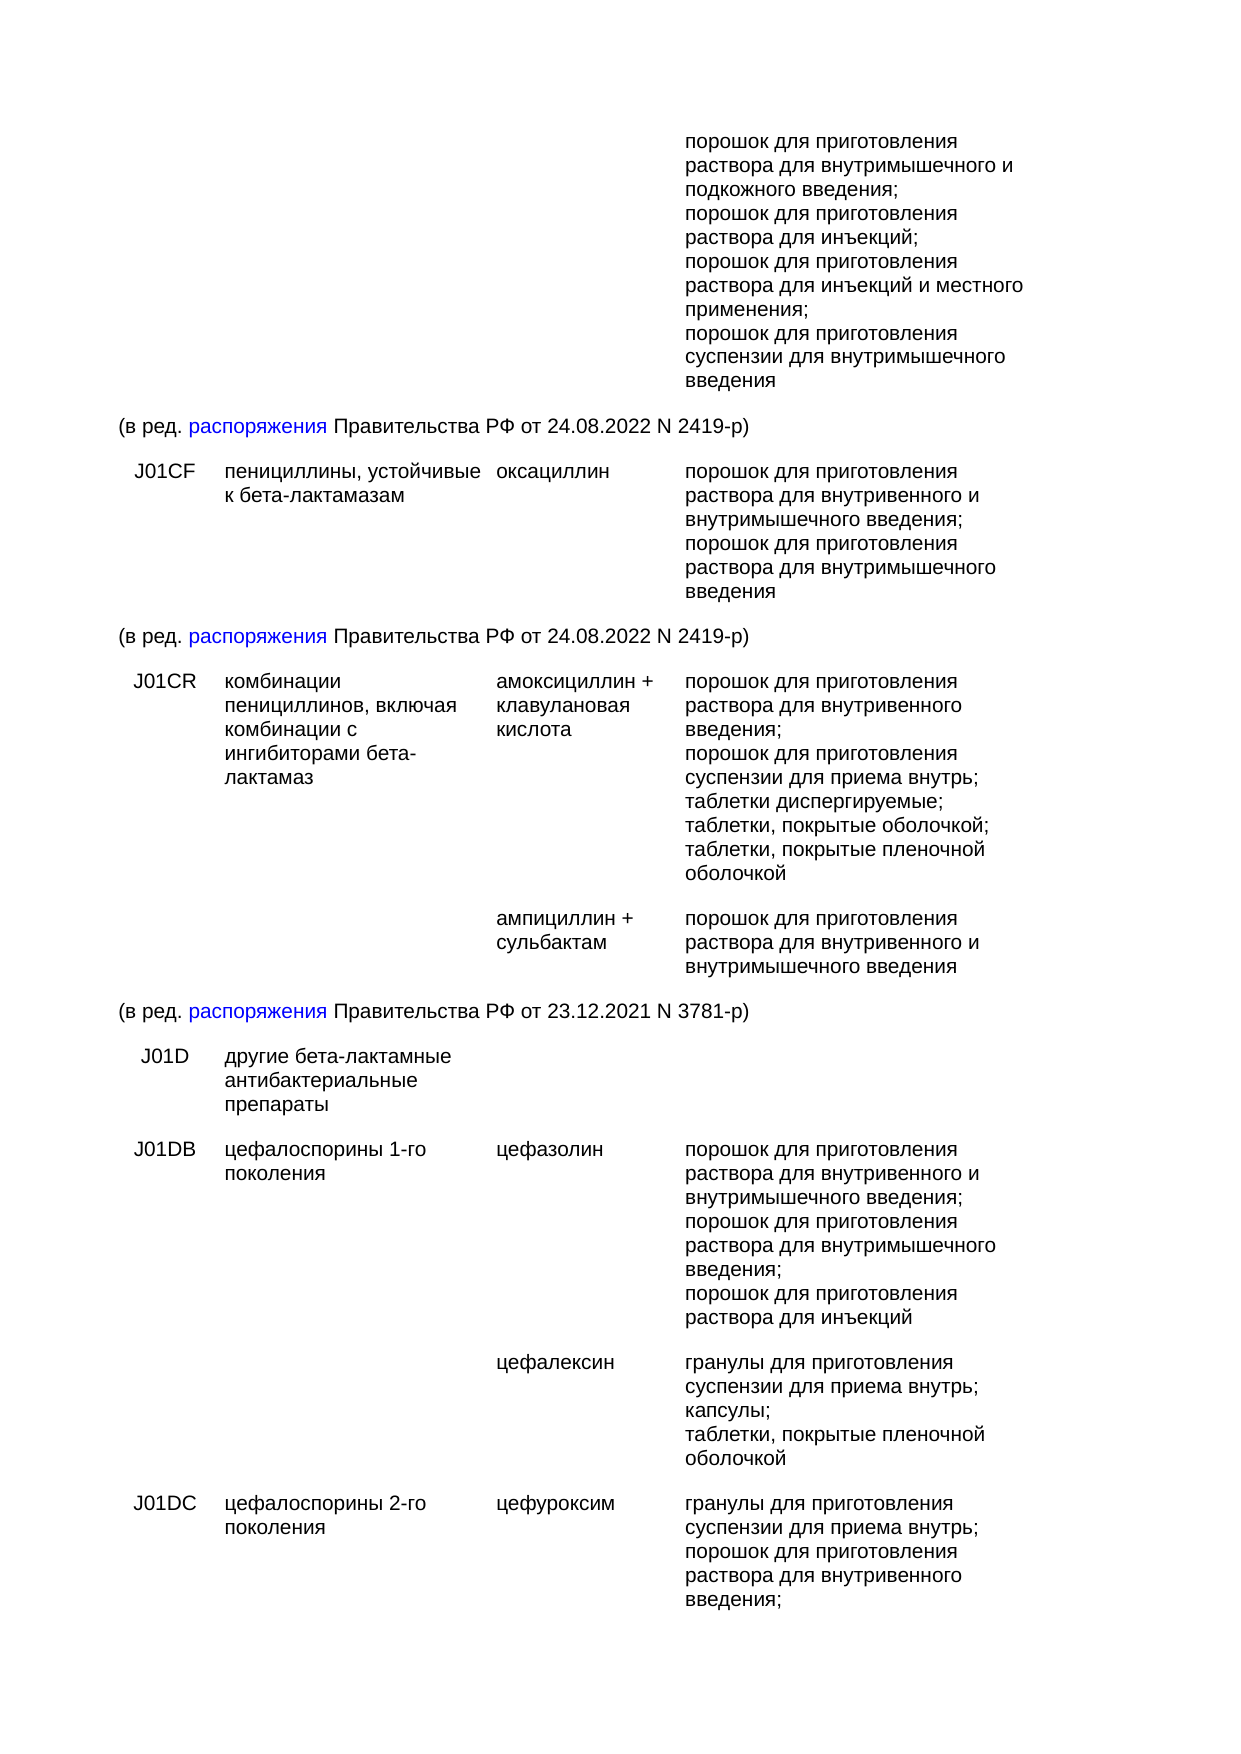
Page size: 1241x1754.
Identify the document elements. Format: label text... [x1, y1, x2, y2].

table_cell J01CF [112, 448, 218, 613]
table_cell цефалоспорины 2-го поколения [218, 1481, 489, 1622]
table_cell порошок для приготовления раствора для внутривенного и внутримышечного введения; порошок для приготовления раствора для внутримышечного введения; порошок для приготовления раствора для инъекций [679, 1127, 1056, 1339]
table_cell (в ред. распоряжения Правительства РФ от 23.12.2021 N 3781-р) [112, 988, 1056, 1033]
table_cell порошок для приготовления раствора для внутривенного и внутримышечного введения [679, 895, 1056, 988]
table_cell пенициллины, устойчивые к бета-лактамазам [218, 448, 489, 613]
table_cell [112, 1340, 218, 1481]
table_cell J01CR [112, 658, 218, 895]
table_cell [112, 895, 218, 988]
table_cell цефуроксим [490, 1481, 678, 1622]
table_cell гранулы для приготовления суспензии для приема внутрь; капсулы; таблетки, покрытые пленочной оболочкой [679, 1340, 1056, 1481]
table_cell цефазолин [490, 1127, 678, 1339]
table_cell (в ред. распоряжения Правительства РФ от 24.08.2022 N 2419-р) [112, 613, 1056, 658]
table_cell [112, 118, 218, 403]
table_cell [218, 895, 489, 988]
table_cell [218, 1340, 489, 1481]
table_cell амоксициллин + клавулановая кислота [490, 658, 678, 895]
table_cell порошок для приготовления раствора для внутривенного введения; порошок для приготовления суспензии для приема внутрь; таблетки диспергируемые; таблетки, покрытые оболочкой; таблетки, покрытые пленочной оболочкой [679, 658, 1056, 895]
table_cell порошок для приготовления раствора для внутримышечного и подкожного введения; порошок для приготовления раствора для инъекций; порошок для приготовления раствора для инъекций и местного применения; порошок для приготовления суспензии для внутримышечного введения [679, 118, 1056, 403]
table_cell гранулы для приготовления суспензии для приема внутрь; порошок для приготовления раствора для внутривенного введения; [679, 1481, 1056, 1622]
table_cell J01DB [112, 1127, 218, 1339]
table_cell порошок для приготовления раствора для внутривенного и внутримышечного введения; порошок для приготовления раствора для внутримышечного введения [679, 448, 1056, 613]
table_cell [218, 118, 489, 403]
table_cell [490, 1034, 678, 1127]
table_cell [679, 1034, 1056, 1127]
table_cell цефалексин [490, 1340, 678, 1481]
table_cell другие бета-лактамные антибактериальные препараты [218, 1034, 489, 1127]
table_cell комбинации пенициллинов, включая комбинации с ингибиторами бета-лактамаз [218, 658, 489, 895]
table_cell (в ред. распоряжения Правительства РФ от 24.08.2022 N 2419-р) [112, 403, 1056, 448]
table_cell цефалоспорины 1-го поколения [218, 1127, 489, 1339]
table_cell [490, 118, 678, 403]
table_cell J01D [112, 1034, 218, 1127]
table_cell оксациллин [490, 448, 678, 613]
table_cell ампициллин + сульбактам [490, 895, 678, 988]
table_cell J01DC [112, 1481, 218, 1622]
